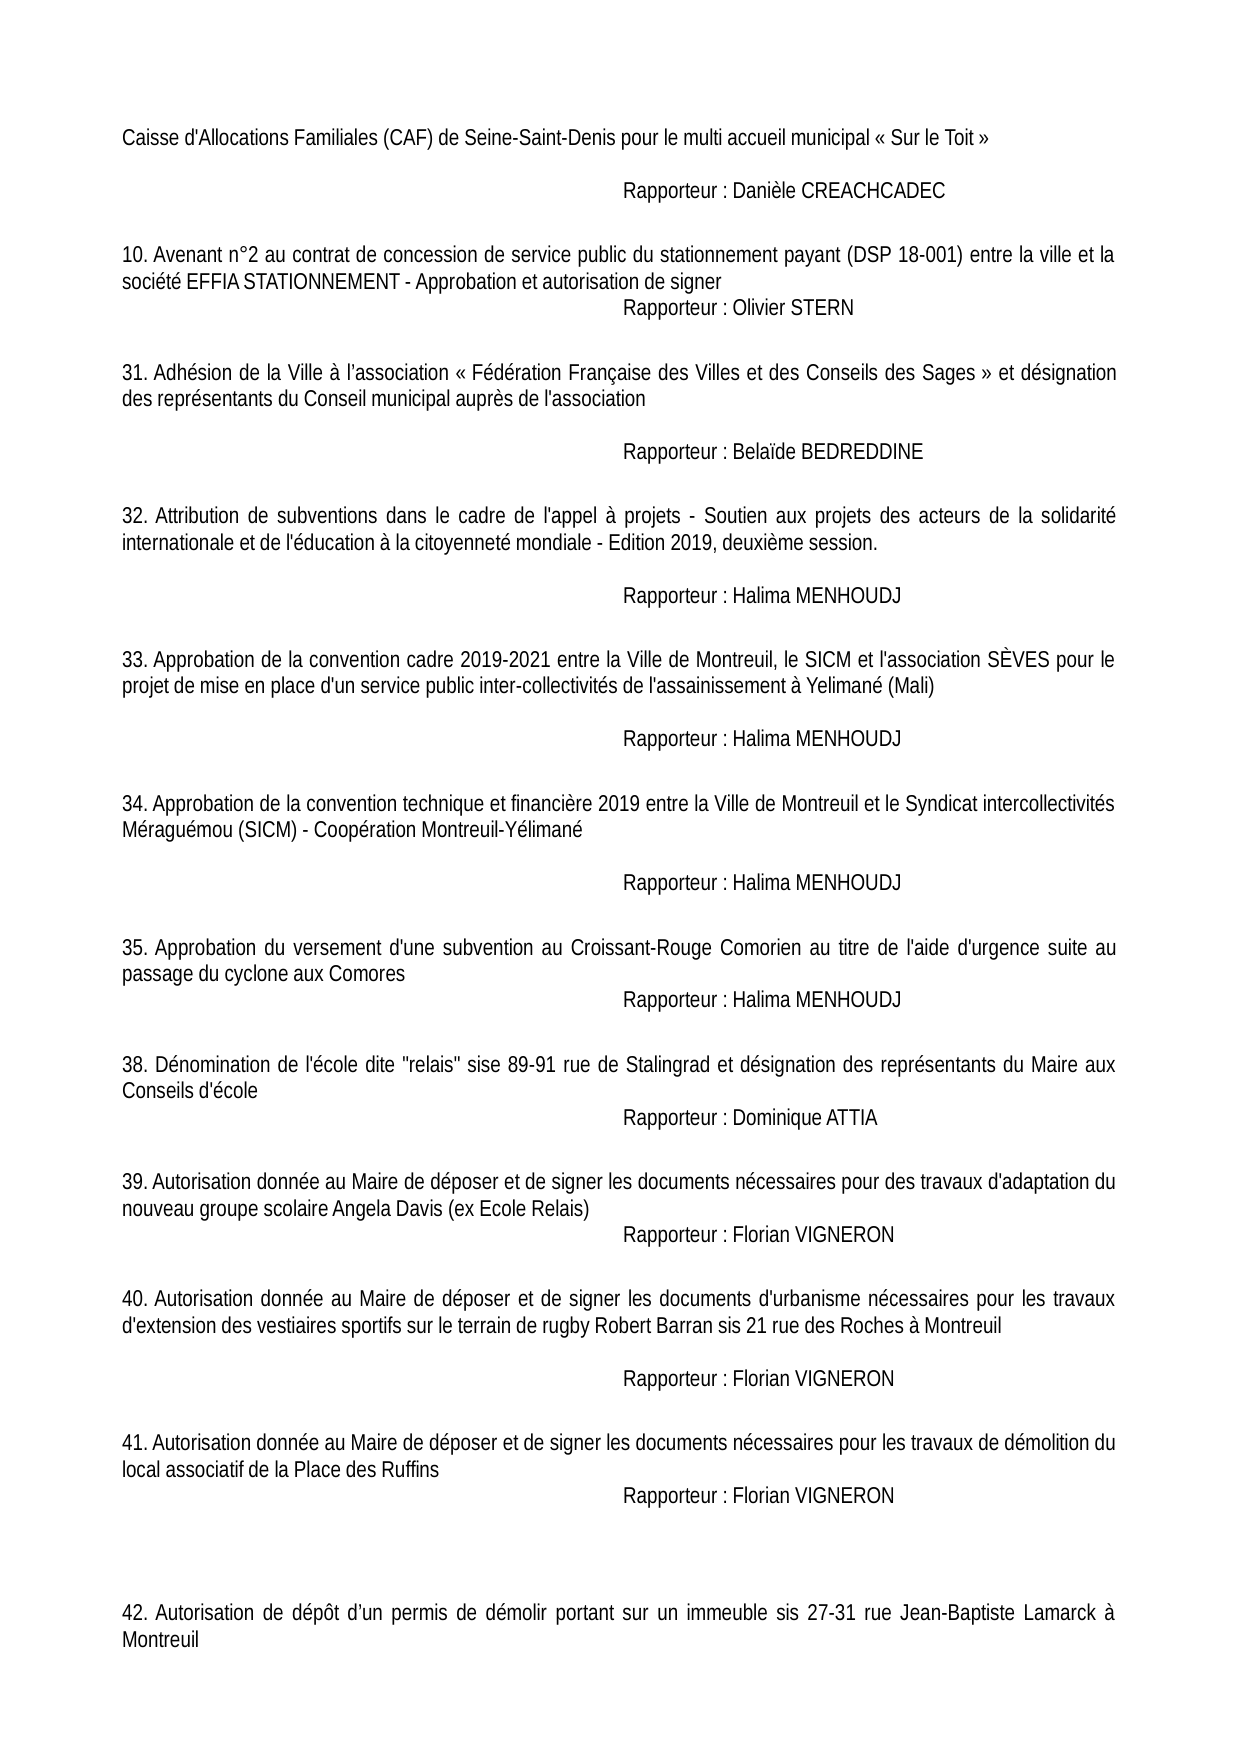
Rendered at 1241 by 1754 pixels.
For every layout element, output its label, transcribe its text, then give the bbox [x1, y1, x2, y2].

table_header 31. Adhésion de la Ville à l’association « Fédération Française des Villes et des Conseils des Sages » et désignation des représentants du Conseil municipal auprès de l'association Rapporteur : Belaïde BEDREDDINE [116, 353, 1123, 470]
table_header 35. Approbation du versement d'une subvention au Croissant-Rouge Comorien au titre de l'aide d'urgence suite au passage du cyclone aux Comores Rapporteur : Halima MENHOUDJ [116, 928, 1123, 1018]
table_header 39. Autorisation donnée au Maire de déposer et de signer les documents nécessaires pour des travaux d'adaptation du nouveau groupe scolaire Angela Davis (ex Ecole Relais) Rapporteur : Florian VIGNERON [116, 1162, 1123, 1253]
table_header 38. Dénomination de l'école dite "relais" sise 89-91 rue de Stalingrad et désignation des représentants du Maire aux Conseils d'école Rapporteur : Dominique ATTIA [116, 1045, 1123, 1136]
table_header 42. Autorisation de dépôt d’un permis de démolir portant sur un immeuble sis 27-31 rue Jean-Baptiste Lamarck à Montreuil [116, 1594, 1123, 1658]
table_header Caisse d'Allocations Familiales (CAF) de Seine-Saint-Denis pour le multi accueil municipal « Sur le Toit » Rapporteur : Danièle CREACHCADEC [116, 118, 1123, 209]
table_header 33. Approbation de la convention cadre 2019-2021 entre la Ville de Montreuil, le SICM et l'association SÈVES pour le projet de mise en place d'un service public inter-collectivités de l'assainissement à Yelimané (Mali) Rapporteur : Halima MENHOUDJ [116, 640, 1123, 757]
table_header 32. Attribution de subventions dans le cadre de l'appel à projets - Soutien aux projets des acteurs de la solidarité internationale et de l'éducation à la citoyenneté mondiale - Edition 2019, deuxième session. Rapporteur : Halima MENHOUDJ [116, 496, 1123, 614]
table_header 41. Autorisation donnée au Maire de déposer et de signer les documents nécessaires pour les travaux de démolition du local associatif de la Place des Ruffins Rapporteur : Florian VIGNERON [116, 1423, 1123, 1514]
table_header 34. Approbation de la convention technique et financière 2019 entre la Ville de Montreuil et le Syndicat intercollectivités Méraguémou (SICM) - Coopération Montreuil-Yélimané Rapporteur : Halima MENHOUDJ [116, 784, 1123, 901]
table_header 10. Avenant n°2 au contrat de concession de service public du stationnement payant (DSP 18-001) entre la ville et la société EFFIA STATIONNEMENT - Approbation et autorisation de signer Rapporteur : Olivier STERN [116, 235, 1123, 326]
table_header 40. Autorisation donnée au Maire de déposer et de signer les documents d'urbanisme nécessaires pour les travaux d'extension des vestiaires sportifs sur le terrain de rugby Robert Barran sis 21 rue des Roches à Montreuil Rapporteur : Florian VIGNERON [116, 1280, 1123, 1397]
